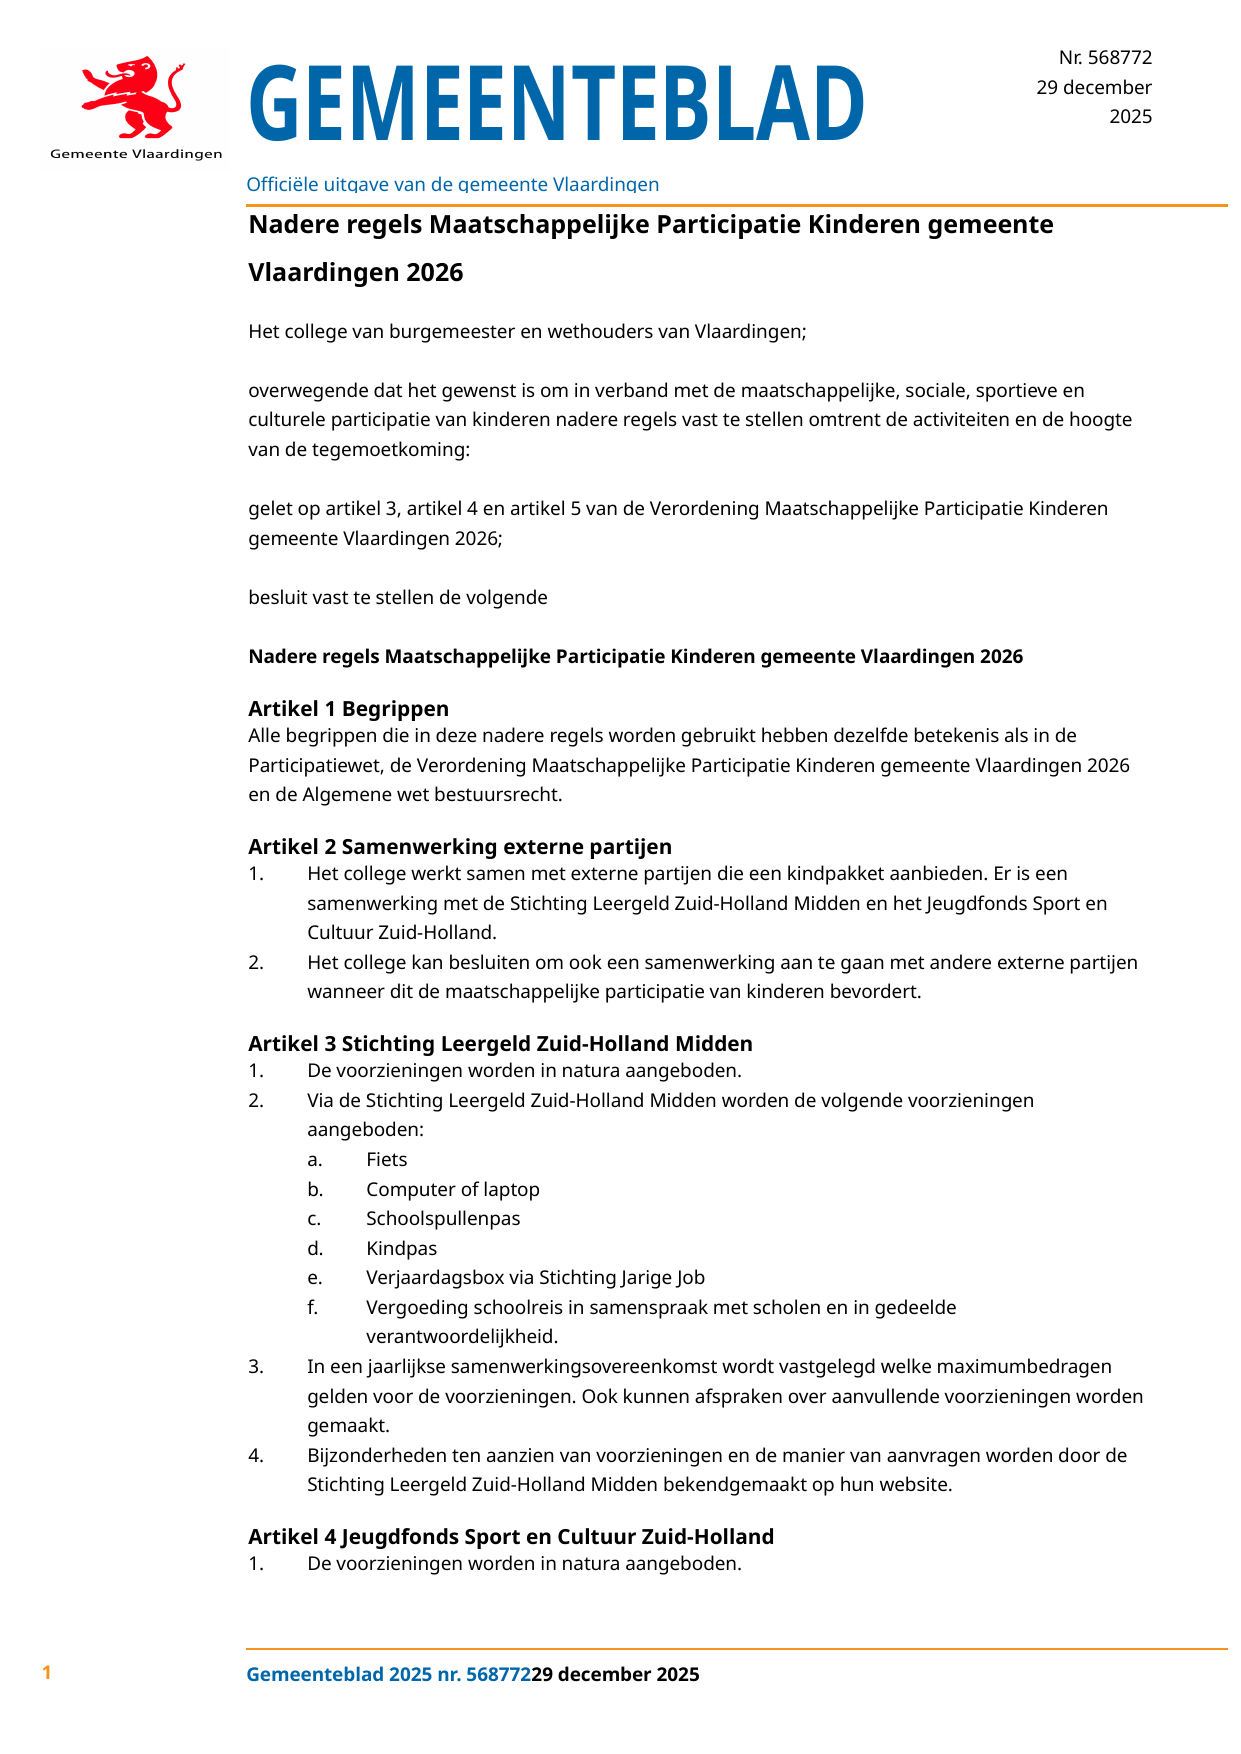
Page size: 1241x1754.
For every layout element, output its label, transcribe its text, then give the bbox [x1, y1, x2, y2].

list Het college kan besluiten om ook een samenwerking aan te gaan met andere externe partijen wanneer dit de maatschappelijke participatie van kinderen bevordert. [248, 949, 1152, 1004]
list Verjaardagsbox via Stichting Jarige Job [307, 1264, 1152, 1290]
text Het college van burgemeester en wethouders van Vlaardingen; [248, 318, 1152, 344]
text Artikel 2 Samenwerking externe partijen [248, 832, 1152, 860]
text Alle begrippen die in deze nadere regels worden gebruikt hebben dezelfde betekenis als in de Participatiewet, de Verordening Maatschappelijke Participatie Kinderen gemeente Vlaardingen 2026 en de Algemene wet bestuursrecht. [248, 722, 1152, 807]
list Via de Stichting Leergeld Zuid-Holland Midden worden de volgende voorzieningen aangeboden: [248, 1087, 1152, 1142]
text Artikel 1 Begrippen [248, 694, 1152, 722]
text overwegende dat het gewenst is om in verband met de maatschappelijke, sociale, sportieve en culturele participatie van kinderen nadere regels vast te stellen omtrent de activiteiten en de hoogte van de tegemoetkoming: [248, 377, 1152, 462]
list Kindpas [307, 1235, 1152, 1261]
list Computer of laptop [307, 1176, 1152, 1201]
text Nadere regels Maatschappelijke Participatie Kinderen gemeente Vlaardingen 2026 [248, 207, 1152, 288]
list Vergoeding schoolreis in samenspraak met scholen en in gedeelde verantwoordelijkheid. [307, 1294, 1152, 1349]
text besluit vast te stellen de volgende [248, 584, 1152, 610]
list Fiets [307, 1146, 1152, 1172]
list In een jaarlijkse samenwerkingsovereenkomst wordt vastgelegd welke maximumbedragen gelden voor de voorzieningen. Ook kunnen afspraken over aanvullende voorzieningen worden gemaakt. [248, 1353, 1152, 1438]
list De voorzieningen worden in natura aangeboden. [248, 1550, 1152, 1576]
picture [41, 47, 231, 172]
list Schoolspullenpas [307, 1205, 1152, 1231]
list De voorzieningen worden in natura aangeboden. [248, 1057, 1152, 1083]
list Bijzonderheden ten aanzien van voorzieningen en de manier van aanvragen worden door de Stichting Leergeld Zuid-Holland Midden bekendgemaakt op hun website. [248, 1442, 1152, 1497]
list Het college werkt samen met externe partijen die een kindpakket aanbieden. Er is een samenwerking met de Stichting Leergeld Zuid-Holland Midden en het Jeugdfonds Sport en Cultuur Zuid-Holland. [248, 860, 1152, 945]
text gelet op artikel 3, artikel 4 en artikel 5 van de Verordening Maatschappelijke Participatie Kinderen gemeente Vlaardingen 2026; [248, 495, 1152, 551]
text Artikel 4 Jeugdfonds Sport en Cultuur Zuid-Holland [248, 1522, 1152, 1550]
text Artikel 3 Stichting Leergeld Zuid-Holland Midden [248, 1029, 1152, 1057]
text Nadere regels Maatschappelijke Participatie Kinderen gemeente Vlaardingen 2026 [248, 643, 1152, 669]
